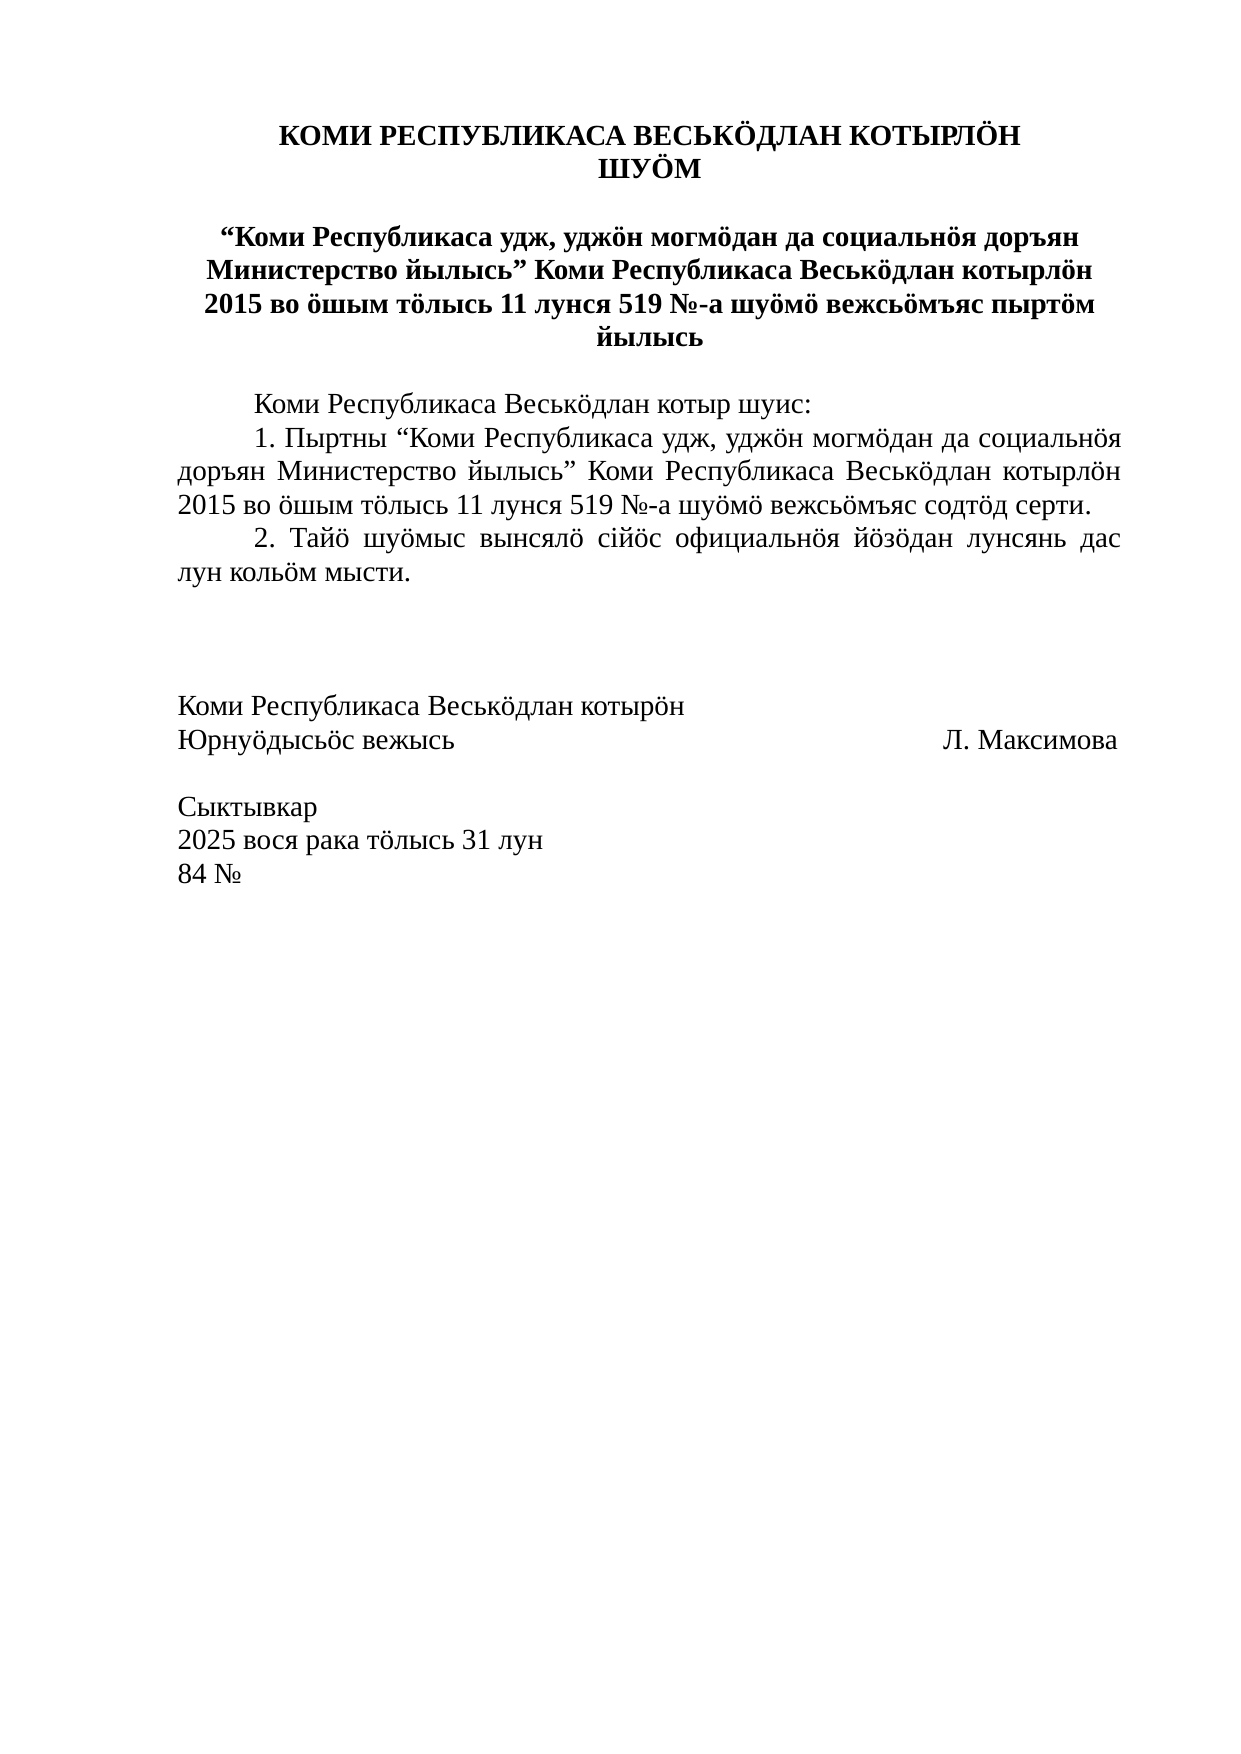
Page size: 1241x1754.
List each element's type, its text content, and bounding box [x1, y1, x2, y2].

text 84 № [177, 856, 1122, 889]
text 2. Тайӧ шуӧмыс вынсялӧ сійӧс официальнӧя йӧзӧдан лунсянь дас лун кольӧм мысти. [177, 521, 1122, 588]
text Коми Республикаса Веськӧдлан котыр шуис: [177, 386, 1122, 420]
text Юрнуӧдысьӧс вежысь Л. Максимова [177, 722, 1122, 755]
text Сыктывкар [177, 789, 1122, 822]
text 1. Пыртны “Коми Республикаса удж, уджӧн могмӧдан да социальнӧя доръян Министерство йылысь” Коми Республикаса Веськӧдлан котырлӧн 2015 во ӧшым тӧлысь 11 лунся 519 №-а шуӧмӧ вежсьӧмъяс содтӧд серти. [177, 420, 1122, 521]
text 2025 вося рака тӧлысь 31 лун [177, 822, 1122, 856]
text Коми Республикаса Веськӧдлан котырӧн [177, 688, 1122, 722]
text “Коми Республикаса удж, уджӧн могмӧдан да социальнӧя доръян Министерство йылысь” Коми Республикаса Веськӧдлан котырлӧн 2015 во ӧшым тӧлысь 11 лунся 519 №-а шуӧмӧ вежсьӧмъяс пыртӧм йылысь [177, 219, 1122, 353]
subtitle КОМИ РЕСПУБЛИКАСА ВЕСЬКӦДЛАН КОТЫРЛӦН [177, 118, 1122, 152]
subtitle ШУӦМ [177, 152, 1122, 185]
